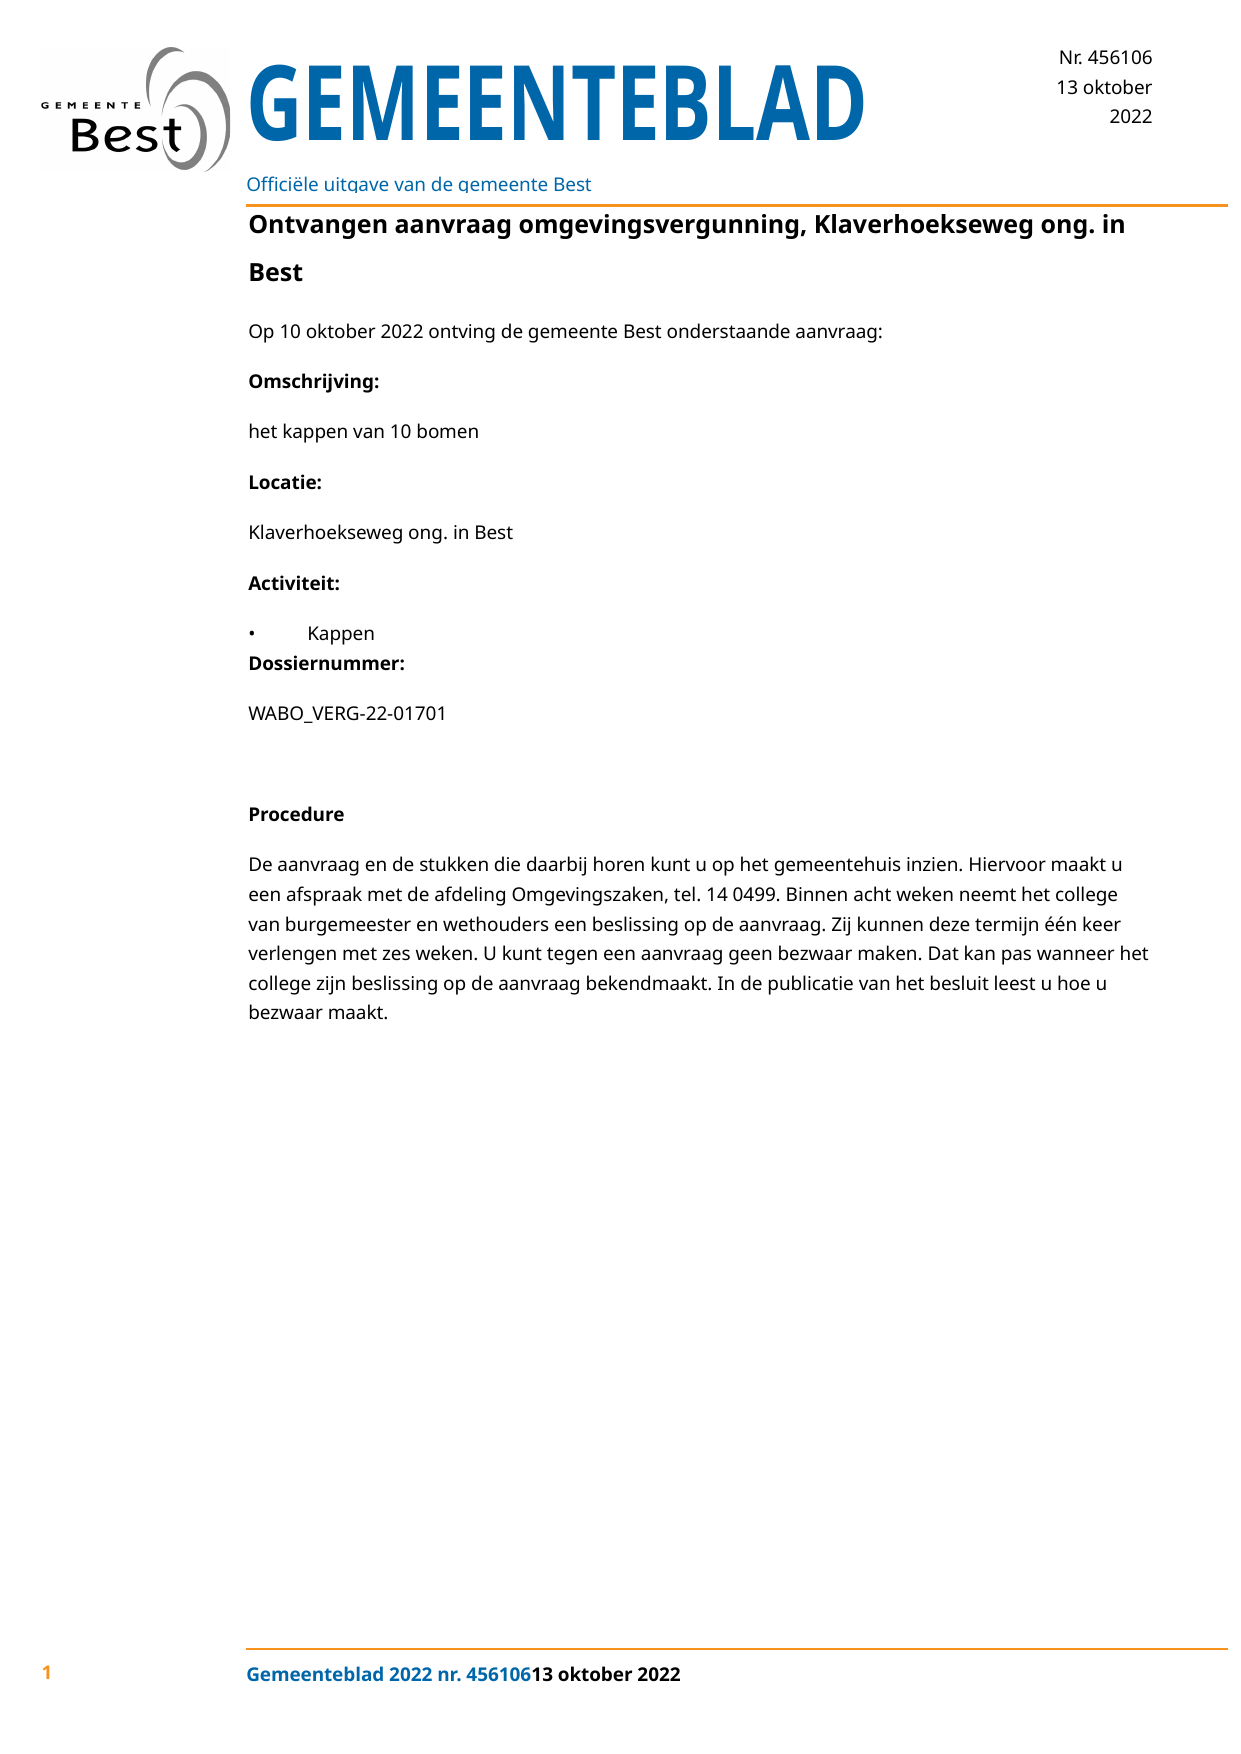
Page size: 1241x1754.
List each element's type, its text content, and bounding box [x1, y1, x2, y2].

text WABO_VERG-22-01701 [248, 700, 1152, 726]
text Omschrijving: [248, 368, 1152, 394]
text Op 10 oktober 2022 ontving de gemeente Best onderstaande aanvraag: [248, 318, 1152, 344]
text Procedure [248, 801, 1152, 827]
text Klaverhoekseweg ong. in Best [248, 519, 1152, 545]
picture [41, 47, 231, 172]
list Kappen [248, 620, 1152, 646]
text Activiteit: [248, 570, 1152, 596]
text het kappen van 10 bomen [248, 419, 1152, 444]
text Dossiernummer: [248, 650, 1152, 676]
text Locatie: [248, 469, 1152, 495]
text De aanvraag en de stukken die daarbij horen kunt u op het gemeentehuis inzien. Hiervoor maakt u een afspraak met de afdeling Omgevingszaken, tel. 14 0499. Binnen acht weken neemt het college van burgemeester en wethouders een beslissing op de aanvraag. Zij kunnen deze termijn één keer verlengen met zes weken. U kunt tegen een aanvraag geen bezwaar maken. Dat kan pas wanneer het college zijn beslissing op de aanvraag bekendmaakt. In de publicatie van het besluit leest u hoe u bezwaar maakt. [248, 852, 1152, 1025]
text Ontvangen aanvraag omgevingsvergunning, Klaverhoekseweg ong. in Best [248, 207, 1152, 288]
